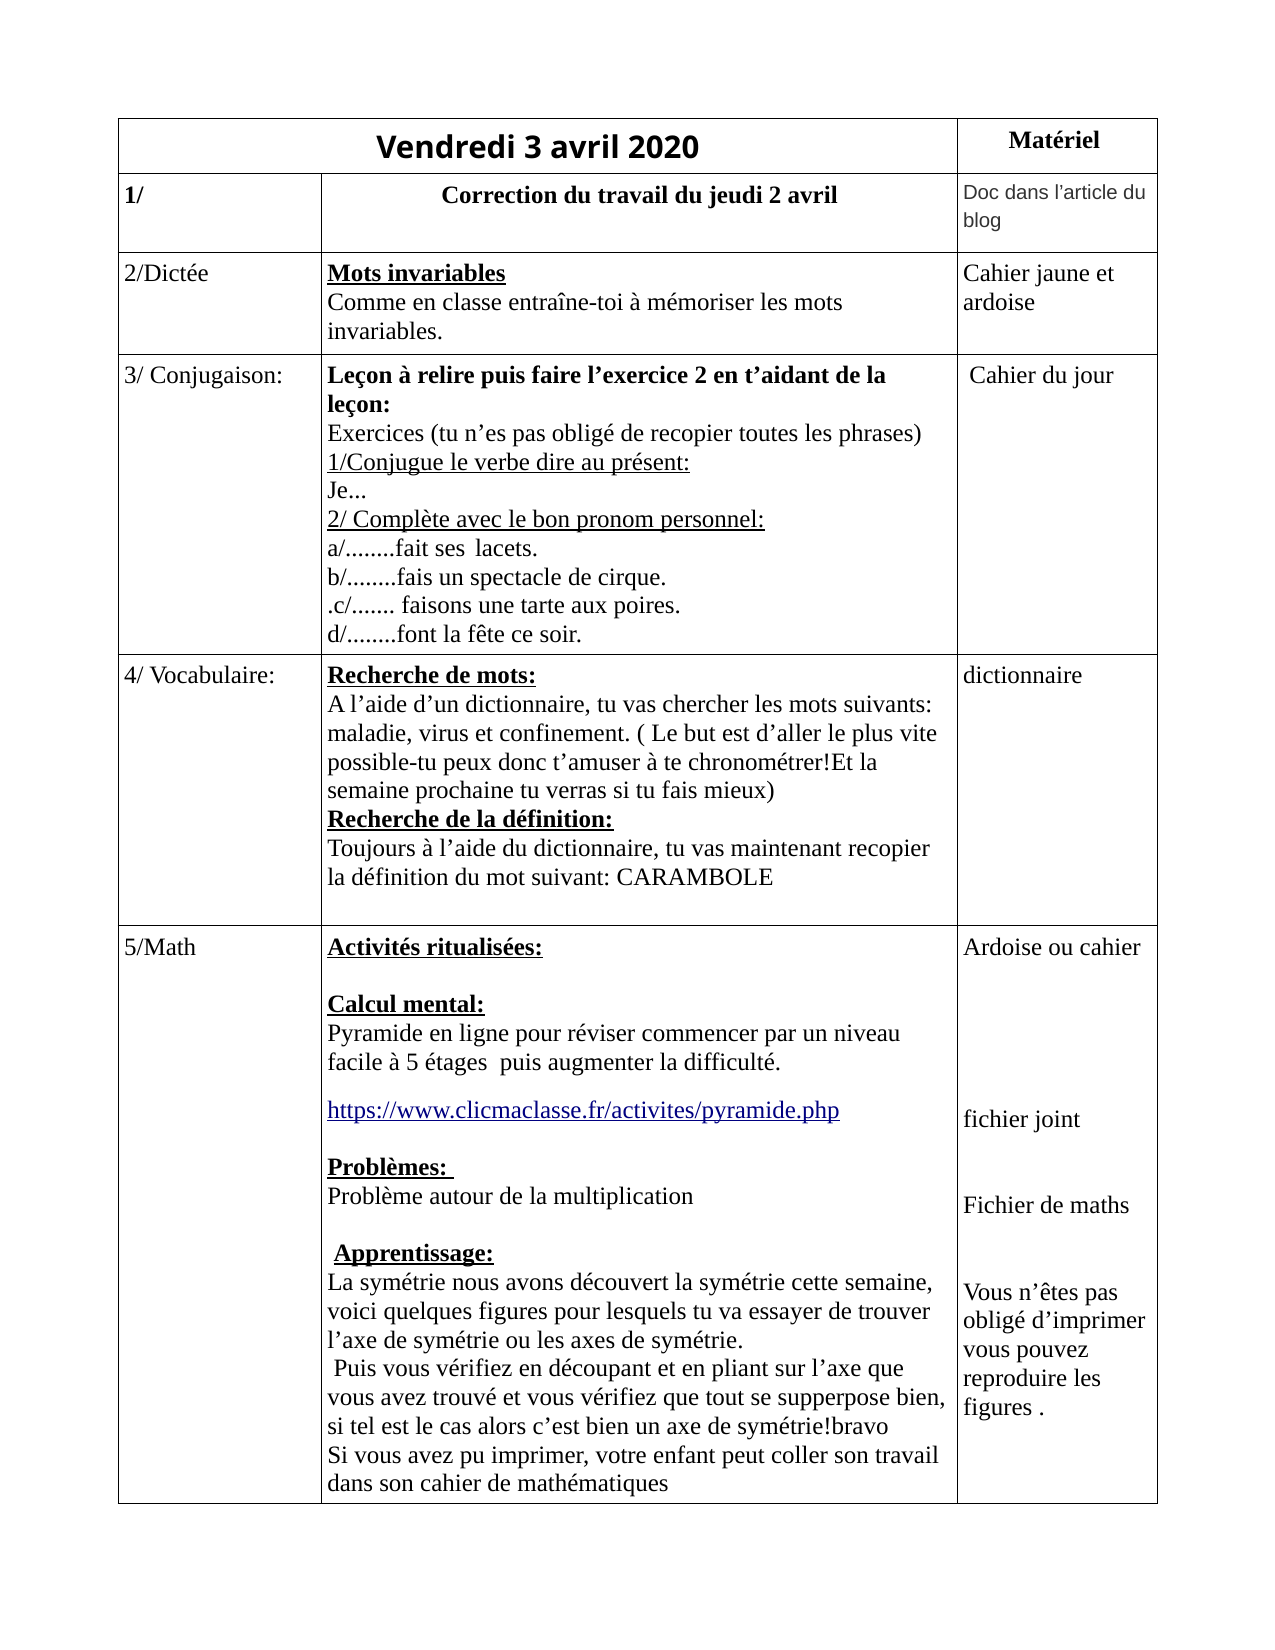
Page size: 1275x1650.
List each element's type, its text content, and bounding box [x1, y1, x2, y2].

table_cell 2/Dictée [119, 253, 321, 354]
table_cell dictionnaire [958, 655, 1157, 925]
table_cell Correction du travail du jeudi 2 avril [322, 174, 957, 252]
table_cell 4/ Vocabulaire: [119, 655, 321, 925]
table_cell 3/ Conjugaison: [119, 355, 321, 654]
table_cell Leçon à relire puis faire l’exercice 2 en t’aidant de la leçon: Exercices (tu n’es pas obligé de recopier toutes les phrases) 1/Conjugue le verbe dire au présent: Je... 2/ Complète avec le bon pronom personnel: a/........fait ses lacets. b/........fais un spectacle de cirque. .c/....... faisons une tarte aux poires. d/........font la fête ce soir. [322, 355, 957, 654]
table_header Matériel [958, 119, 1157, 173]
table_cell 5/Math [119, 926, 321, 1503]
table_cell Mots invariables Comme en classe entraîne-toi à mémoriser les mots invariables. [322, 253, 957, 354]
table_cell Ardoise ou cahier fichier joint Fichier de maths Vous n’êtes pas obligé d’imprimer vous pouvez reproduire les figures . [958, 926, 1157, 1503]
table_cell Cahier du jour [958, 355, 1157, 654]
table_cell 1/ [119, 174, 321, 252]
table_cell Cahier jaune et ardoise [958, 253, 1157, 354]
table_cell Recherche de mots: A l’aide d’un dictionnaire, tu vas chercher les mots suivants: maladie, virus et confinement. ( Le but est d’aller le plus vite possible-tu peux donc t’amuser à te chronométrer!Et la semaine prochaine tu verras si tu fais mieux) Recherche de la définition: Toujours à l’aide du dictionnaire, tu vas maintenant recopier la définition du mot suivant: CARAMBOLE [322, 655, 957, 925]
table_header Vendredi 3 avril 2020 [119, 119, 957, 173]
table_cell Doc dans l’article du blog [958, 174, 1157, 252]
table_cell Activités ritualisées: Calcul mental: Pyramide en ligne pour réviser commencer par un niveau facile à 5 étages puis augmenter la difficulté. https://www.clicmaclasse.fr/activites/pyramide.php Problèmes: Problème autour de la multiplication Apprentissage: La symétrie nous avons découvert la symétrie cette semaine, voici quelques figures pour lesquels tu va essayer de trouver l’axe de symétrie ou les axes de symétrie. Puis vous vérifiez en découpant et en pliant sur l’axe que vous avez trouvé et vous vérifiez que tout se supperpose bien, si tel est le cas alors c’est bien un axe de symétrie!bravo Si vous avez pu imprimer, votre enfant peut coller son travail dans son cahier de mathématiques [322, 926, 957, 1503]
